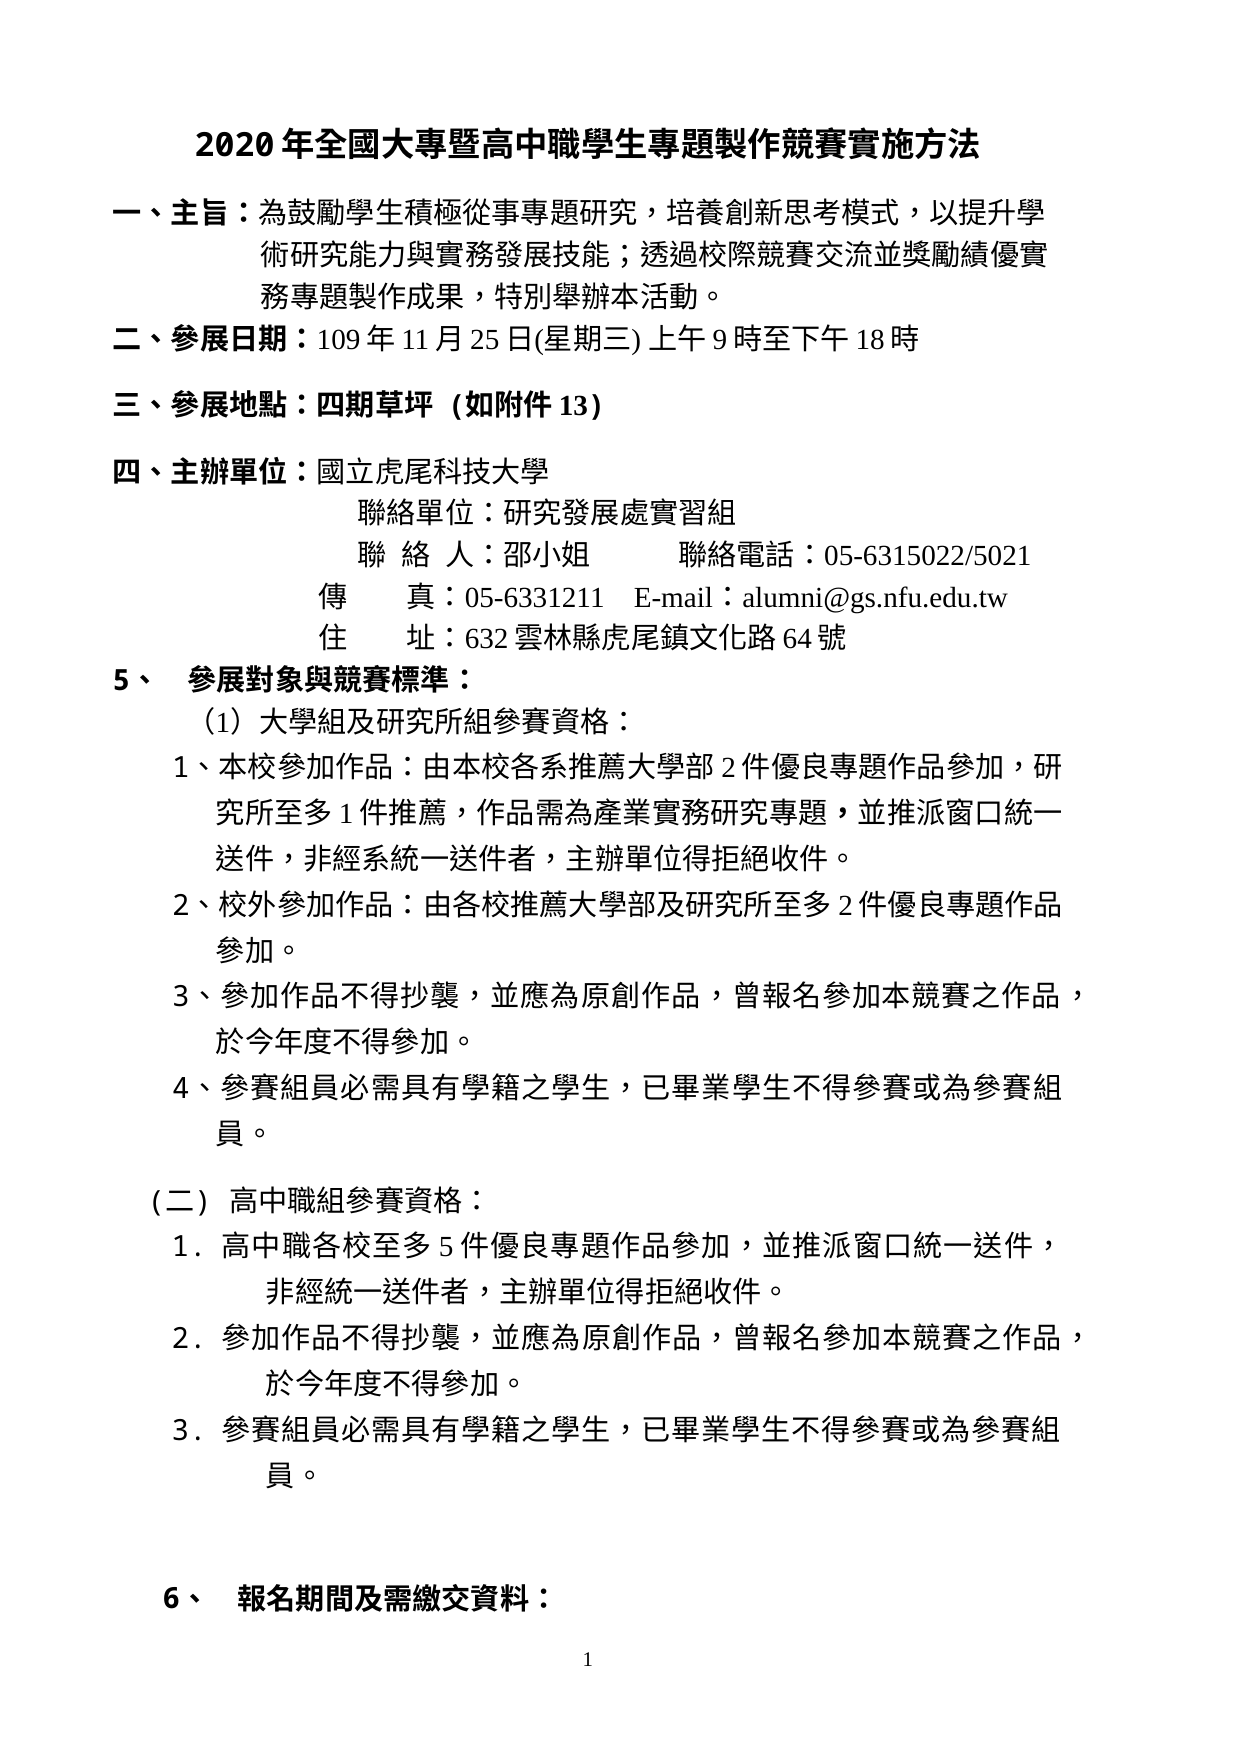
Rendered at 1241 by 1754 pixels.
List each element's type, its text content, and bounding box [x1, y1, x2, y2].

text 四、主辦單位：國立虎尾科技大學 [112, 449, 1063, 490]
list 報名期間及需繳交資料： [162, 1555, 1063, 1618]
list 高中職各校至多5件優良專題作品參加，並推派窗口統一送件，非經統一送件者，主辦單位得拒絕收件。 [171, 1220, 1063, 1312]
text 二、參展日期：109年11月25日(星期三) 上午9時至下午18時 [112, 315, 1063, 358]
text 2、校外參加作品：由各校推薦大學部及研究所至多2件優良專題作品參加。 [172, 878, 1063, 970]
list 大學組及研究所組參賽資格： [186, 699, 1063, 741]
list 參加作品不得抄襲，並應為原創作品，曾報名參加本競賽之作品，於今年度不得參加。 [171, 1312, 1063, 1403]
text 傳 真：05-6331211 E-mail：alumni@gs.nfu.edu.tw [112, 574, 1063, 615]
text (二) 高中職組參賽資格： [112, 1178, 1063, 1220]
text 一、主旨：為鼓勵學生積極從事專題研究，培養創新思考模式，以提升學術研究能力與實務發展技能；透過校際競賽交流並獎勵績優實務專題製作成果，特別舉辦本活動。 [112, 190, 1063, 315]
text 4、參賽組員必需具有學籍之學生，已畢業學生不得參賽或為參賽組員。 [172, 1062, 1063, 1153]
text 三、參展地點：四期草坪 (如附件13) [112, 382, 1063, 424]
list 參展對象與競賽標準： [112, 657, 1063, 699]
text 聯絡單位：研究發展處實習組 [112, 490, 1063, 532]
list 參賽組員必需具有學籍之學生，已畢業學生不得參賽或為參賽組員。 [171, 1403, 1063, 1495]
text 聯 絡 人：邵小姐 聯絡電話：05-6315022/5021 [112, 532, 1063, 574]
text 住 址：632雲林縣虎尾鎮文化路64號 [112, 615, 1063, 657]
text 2020年全國大專暨高中職學生專題製作競賽實施方法 [112, 118, 1063, 166]
text 3、參加作品不得抄襲，並應為原創作品，曾報名參加本競賽之作品，於今年度不得參加。 [172, 970, 1063, 1062]
text 1、本校參加作品：由本校各系推薦大學部2件優良專題作品參加，研究所至多1件推薦，作品需為產業實務研究專題，並推派窗口統一送件，非經系統一送件者，主辦單位得拒絕收件。 [172, 741, 1063, 878]
